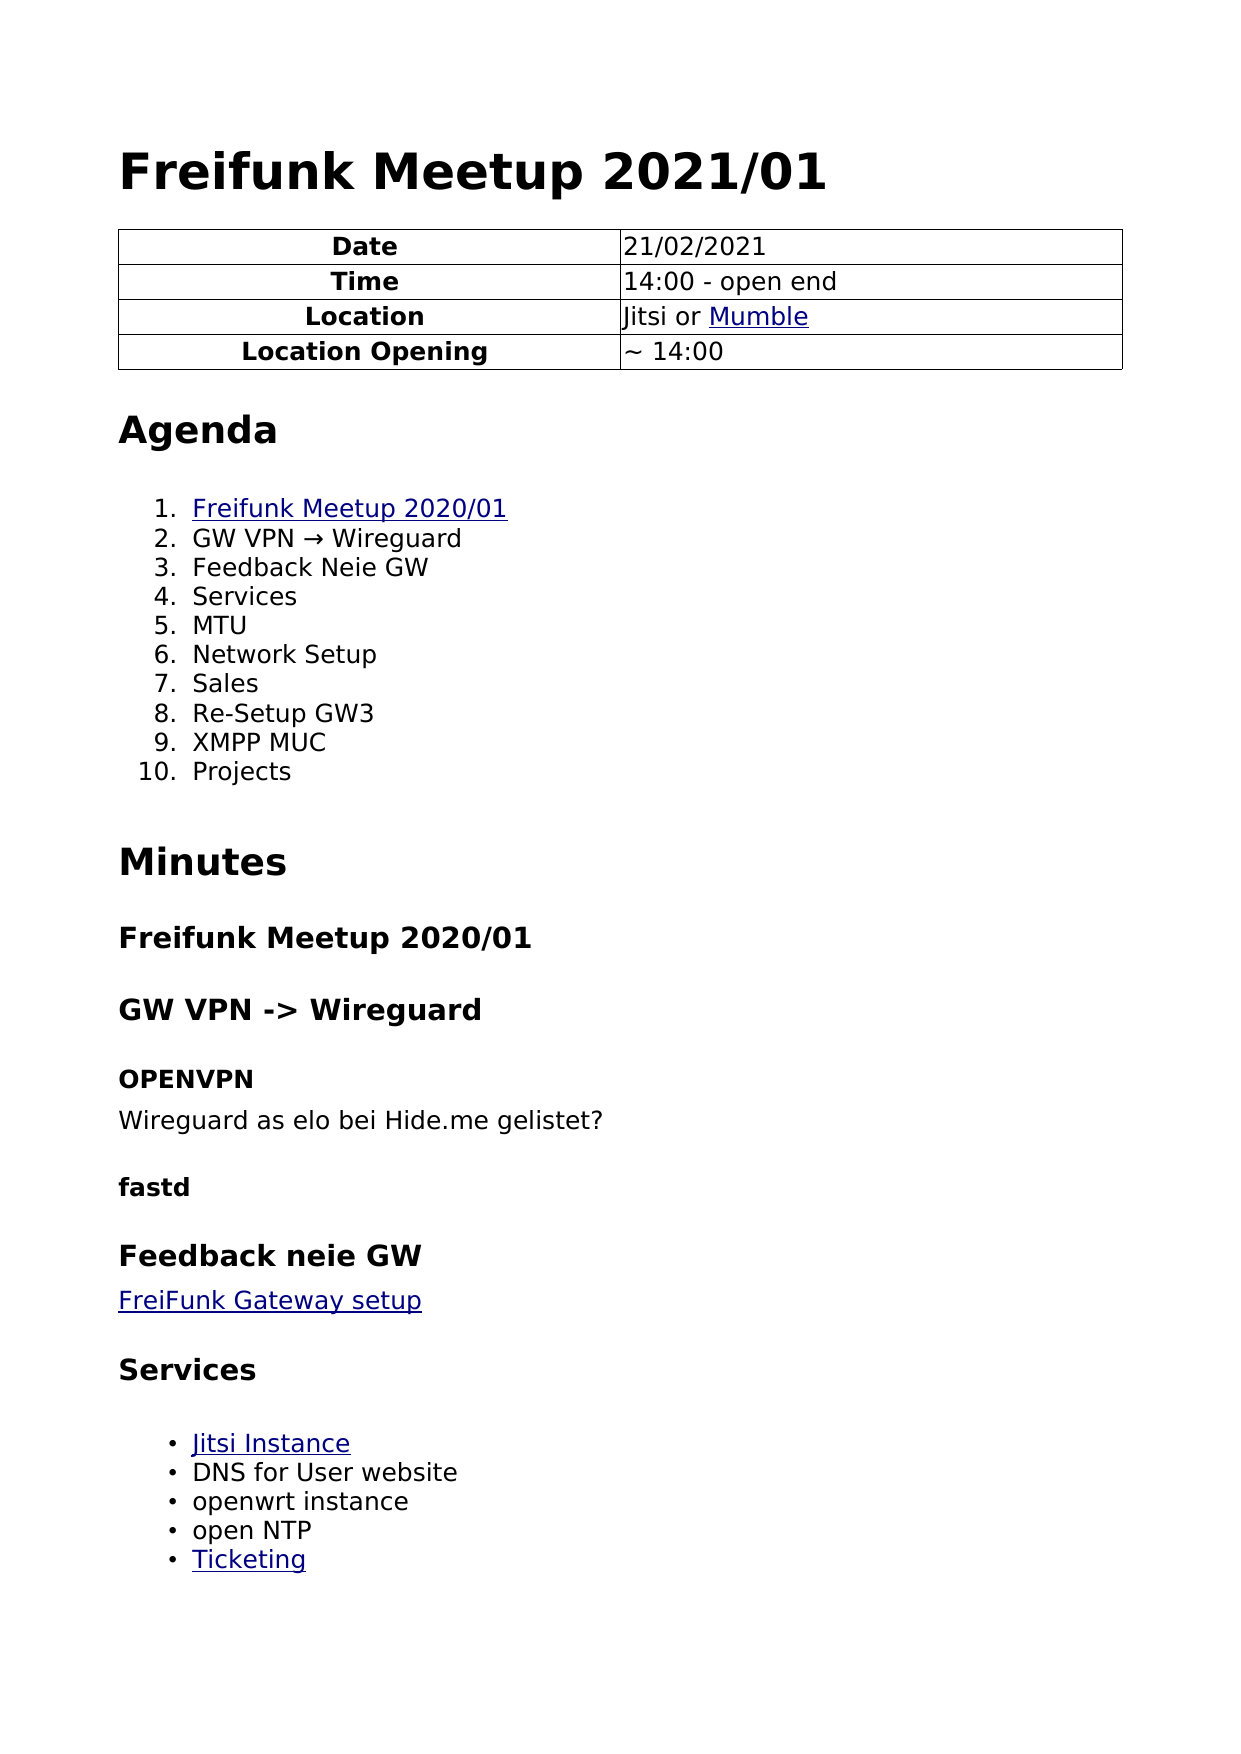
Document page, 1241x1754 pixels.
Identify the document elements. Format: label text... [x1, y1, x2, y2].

list Services [177, 582, 1122, 611]
list open NTP [177, 1516, 1122, 1546]
table_cell Time [119, 265, 620, 299]
table_cell Location Opening [119, 335, 620, 369]
list Ticketing [177, 1546, 1122, 1575]
subtitle Minutes [118, 841, 1122, 884]
subtitle Freifunk Meetup 2021/01 [118, 143, 1122, 201]
subtitle fastd [118, 1173, 1122, 1202]
list Sales [177, 669, 1122, 699]
subtitle GW VPN -> Wireguard [118, 993, 1122, 1027]
table_cell Location [119, 300, 620, 334]
list Projects [177, 757, 1122, 786]
list Jitsi Instance [177, 1429, 1122, 1458]
list DNS for User website [177, 1458, 1122, 1487]
subtitle OPENVPN [118, 1065, 1122, 1094]
table_cell ~ 14:00 [621, 335, 1122, 369]
list XMPP MUC [177, 728, 1122, 757]
list Network Setup [177, 640, 1122, 669]
text FreiFunk Gateway setup [118, 1286, 1122, 1315]
subtitle Feedback neie GW [118, 1240, 1122, 1274]
table_cell Jitsi or Mumble [621, 300, 1122, 334]
subtitle Agenda [118, 409, 1122, 453]
table_cell 14:00 - open end [621, 265, 1122, 299]
table_header Date [119, 230, 620, 264]
subtitle Freifunk Meetup 2020/01 [118, 922, 1122, 956]
table_header 21/02/2021 [621, 230, 1122, 264]
subtitle Services [118, 1353, 1122, 1387]
list openwrt instance [177, 1487, 1122, 1516]
list Freifunk Meetup 2020/01 [177, 494, 1122, 524]
list Re-Setup GW3 [177, 699, 1122, 728]
text Wireguard as elo bei Hide.me gelistet? [118, 1106, 1122, 1136]
list Feedback Neie GW [177, 553, 1122, 582]
list GW VPN → Wireguard [177, 524, 1122, 553]
list MTU [177, 611, 1122, 640]
